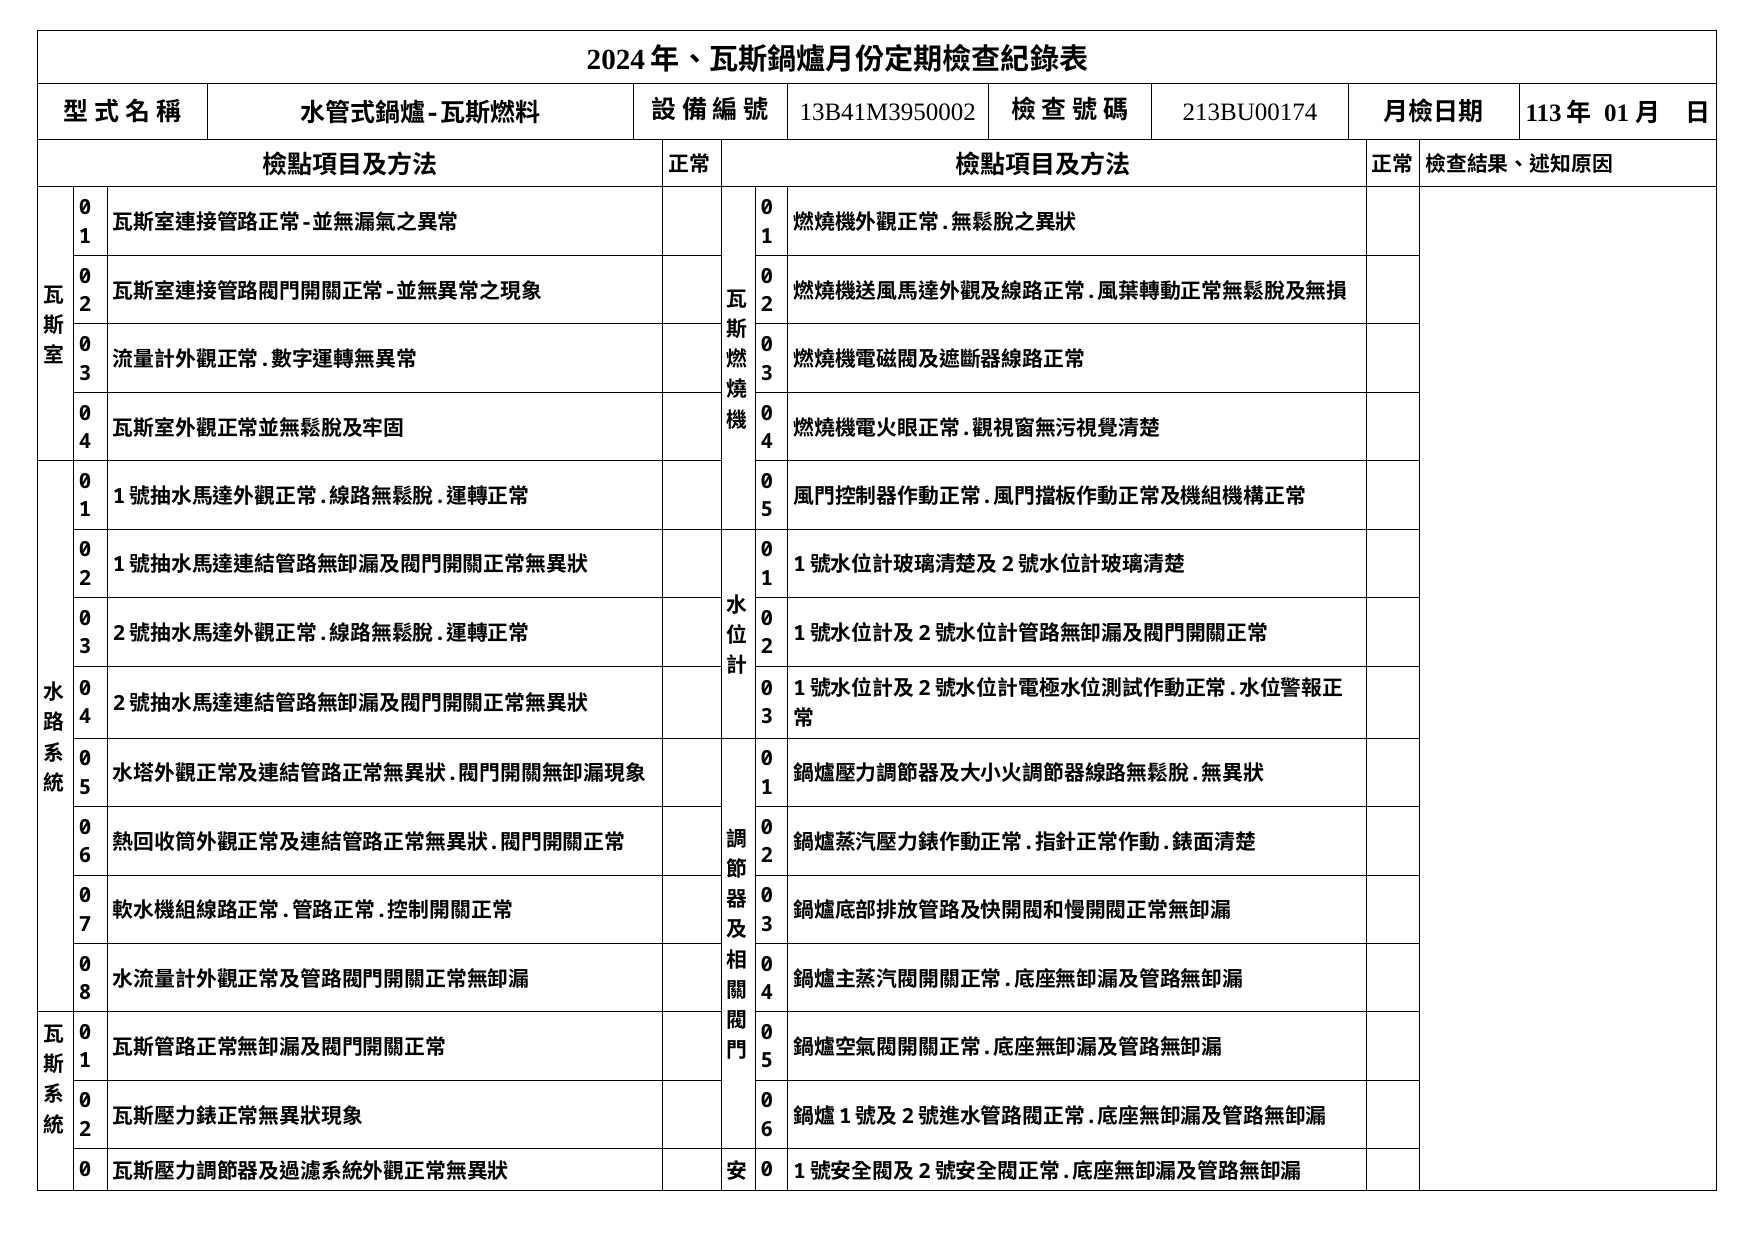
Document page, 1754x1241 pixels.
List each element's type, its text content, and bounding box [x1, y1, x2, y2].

table_header 2024年、瓦斯鍋爐月份定期檢查紀錄表 [38, 31, 1716, 83]
table_cell 01 [74, 1012, 107, 1080]
table_cell 調節器及相關閥門 [722, 739, 755, 1148]
table_cell 月檢日期 [1349, 84, 1519, 139]
table_cell 05 [756, 461, 787, 529]
table_cell 瓦斯室 [38, 187, 73, 460]
table_cell 03 [74, 598, 107, 666]
table_cell 06 [74, 807, 107, 874]
table_cell 2號抽水馬達外觀正常.線路無鬆脫.運轉正常 [108, 598, 662, 666]
table_cell 13B41M3950002 [788, 84, 988, 139]
table_cell [663, 739, 721, 806]
table_cell 02 [74, 1081, 107, 1148]
table_cell 水管式鍋爐-瓦斯燃料 [208, 84, 633, 139]
table_cell 01 [74, 187, 107, 255]
table_cell 03 [756, 876, 787, 943]
table_cell [1367, 530, 1419, 597]
table_cell 1號安全閥及2號安全閥正常.底座無卸漏及管路無卸漏 [788, 1149, 1366, 1190]
table_cell [663, 1081, 721, 1148]
table_cell 流量計外觀正常.數字運轉無異常 [108, 324, 662, 392]
table_cell 檢點項目及方法 [38, 140, 662, 186]
table_cell [1367, 461, 1419, 529]
table_cell [663, 807, 721, 874]
table_cell 01 [756, 187, 787, 255]
table_cell 01 [756, 530, 787, 597]
table_cell [1367, 667, 1419, 738]
table_cell 燃燒機外觀正常.無鬆脫之異狀 [788, 187, 1366, 255]
table_cell 鍋爐底部排放管路及快開閥和慢開閥正常無卸漏 [788, 876, 1366, 943]
table_cell 正常 [1367, 140, 1419, 186]
table_cell 03 [74, 324, 107, 392]
table_cell [1367, 807, 1419, 874]
table_cell 瓦斯室連接管路閥門開關正常-並無異常之現象 [108, 256, 662, 323]
table_cell 06 [756, 1081, 787, 1148]
table_cell 03 [756, 667, 787, 738]
table_cell 瓦斯室外觀正常並無鬆脫及牢固 [108, 393, 662, 460]
table_cell 01 [74, 461, 107, 529]
table_cell 02 [74, 530, 107, 597]
table_cell [663, 256, 721, 323]
table_cell [1367, 944, 1419, 1011]
table_cell 0 [74, 1149, 107, 1190]
table_cell [1367, 1081, 1419, 1148]
table_cell 1號水位計玻璃清楚及2號水位計玻璃清楚 [788, 530, 1366, 597]
table_cell 檢 查 號 碼 [989, 84, 1151, 139]
table_cell 軟水機組線路正常.管路正常.控制開關正常 [108, 876, 662, 943]
table_cell 燃燒機送風馬達外觀及線路正常.風葉轉動正常無鬆脫及無損 [788, 256, 1366, 323]
table_cell 設 備 編 號 [634, 84, 787, 139]
table_cell [1367, 739, 1419, 806]
table_cell 鍋爐空氣閥開關正常.底座無卸漏及管路無卸漏 [788, 1012, 1366, 1080]
table_cell [663, 187, 721, 255]
table_cell 熱回收筒外觀正常及連結管路正常無異狀.閥門開關正常 [108, 807, 662, 874]
table_cell 1號抽水馬達連結管路無卸漏及閥門開關正常無異狀 [108, 530, 662, 597]
table_cell 燃燒機電火眼正常.觀視窗無污視覺清楚 [788, 393, 1366, 460]
table_cell 2號抽水馬達連結管路無卸漏及閥門開關正常無異狀 [108, 667, 662, 738]
table_cell [663, 393, 721, 460]
table_cell 水流量計外觀正常及管路閥門開關正常無卸漏 [108, 944, 662, 1011]
table_cell [663, 667, 721, 738]
table_cell 瓦斯壓力錶正常無異狀現象 [108, 1081, 662, 1148]
table_cell [1367, 598, 1419, 666]
table_cell 08 [74, 944, 107, 1011]
table_cell 水位計 [722, 530, 755, 738]
table_cell 1號水位計及2號水位計管路無卸漏及閥門開關正常 [788, 598, 1366, 666]
table_cell [663, 461, 721, 529]
table_cell [1420, 187, 1716, 1190]
table_cell 燃燒機電磁閥及遮斷器線路正常 [788, 324, 1366, 392]
table_cell 05 [756, 1012, 787, 1080]
table_cell 01 [756, 739, 787, 806]
table_cell 02 [74, 256, 107, 323]
table_cell 鍋爐壓力調節器及大小火調節器線路無鬆脫.無異狀 [788, 739, 1366, 806]
table_cell 03 [756, 324, 787, 392]
table_cell [1367, 1149, 1419, 1190]
table_cell [1367, 1012, 1419, 1080]
table_cell [663, 876, 721, 943]
table_cell [663, 324, 721, 392]
table_cell 02 [756, 256, 787, 323]
table_cell 07 [74, 876, 107, 943]
table_cell 1號水位計及2號水位計電極水位測試作動正常.水位警報正常 [788, 667, 1366, 738]
table_cell 檢查結果、述知原因 [1420, 140, 1716, 186]
table_cell [663, 1012, 721, 1080]
table_cell 水路系統 [38, 461, 73, 1011]
table_cell [1367, 187, 1419, 255]
table_cell 瓦斯系統 [38, 1012, 73, 1190]
table_cell 04 [756, 944, 787, 1011]
table_cell [1367, 876, 1419, 943]
table_cell 瓦斯壓力調節器及過濾系統外觀正常無異狀 [108, 1149, 662, 1190]
table_cell 鍋爐蒸汽壓力錶作動正常.指針正常作動.錶面清楚 [788, 807, 1366, 874]
table_cell 04 [74, 667, 107, 738]
table_cell 安 [722, 1149, 755, 1190]
table_cell 113年 01 月 日 [1520, 84, 1716, 139]
table_cell 02 [756, 598, 787, 666]
table_cell 04 [74, 393, 107, 460]
table_cell 02 [756, 807, 787, 874]
table_cell [1367, 393, 1419, 460]
table_cell 風門控制器作動正常.風門擋板作動正常及機組機構正常 [788, 461, 1366, 529]
table_cell 04 [756, 393, 787, 460]
table_cell [663, 530, 721, 597]
table_cell [663, 598, 721, 666]
table_cell [663, 944, 721, 1011]
table_cell 鍋爐1號及2號進水管路閥正常.底座無卸漏及管路無卸漏 [788, 1081, 1366, 1148]
table_cell 瓦斯管路正常無卸漏及閥門開關正常 [108, 1012, 662, 1080]
table_cell 0 [756, 1149, 787, 1190]
table_cell [1367, 324, 1419, 392]
table_cell 瓦斯室連接管路正常-並無漏氣之異常 [108, 187, 662, 255]
table_cell 213BU00174 [1152, 84, 1348, 139]
table_cell 05 [74, 739, 107, 806]
table_cell [1367, 256, 1419, 323]
table_cell 型 式 名 稱 [38, 84, 207, 139]
table_cell 1號抽水馬達外觀正常.線路無鬆脫.運轉正常 [108, 461, 662, 529]
table_cell [663, 1149, 721, 1190]
table_cell 瓦斯燃燒機 [722, 187, 755, 529]
table_cell 水塔外觀正常及連結管路正常無異狀.閥門開關無卸漏現象 [108, 739, 662, 806]
table_cell 正常 [663, 140, 721, 186]
table_cell 檢點項目及方法 [722, 140, 1366, 186]
table_cell 鍋爐主蒸汽閥開關正常.底座無卸漏及管路無卸漏 [788, 944, 1366, 1011]
